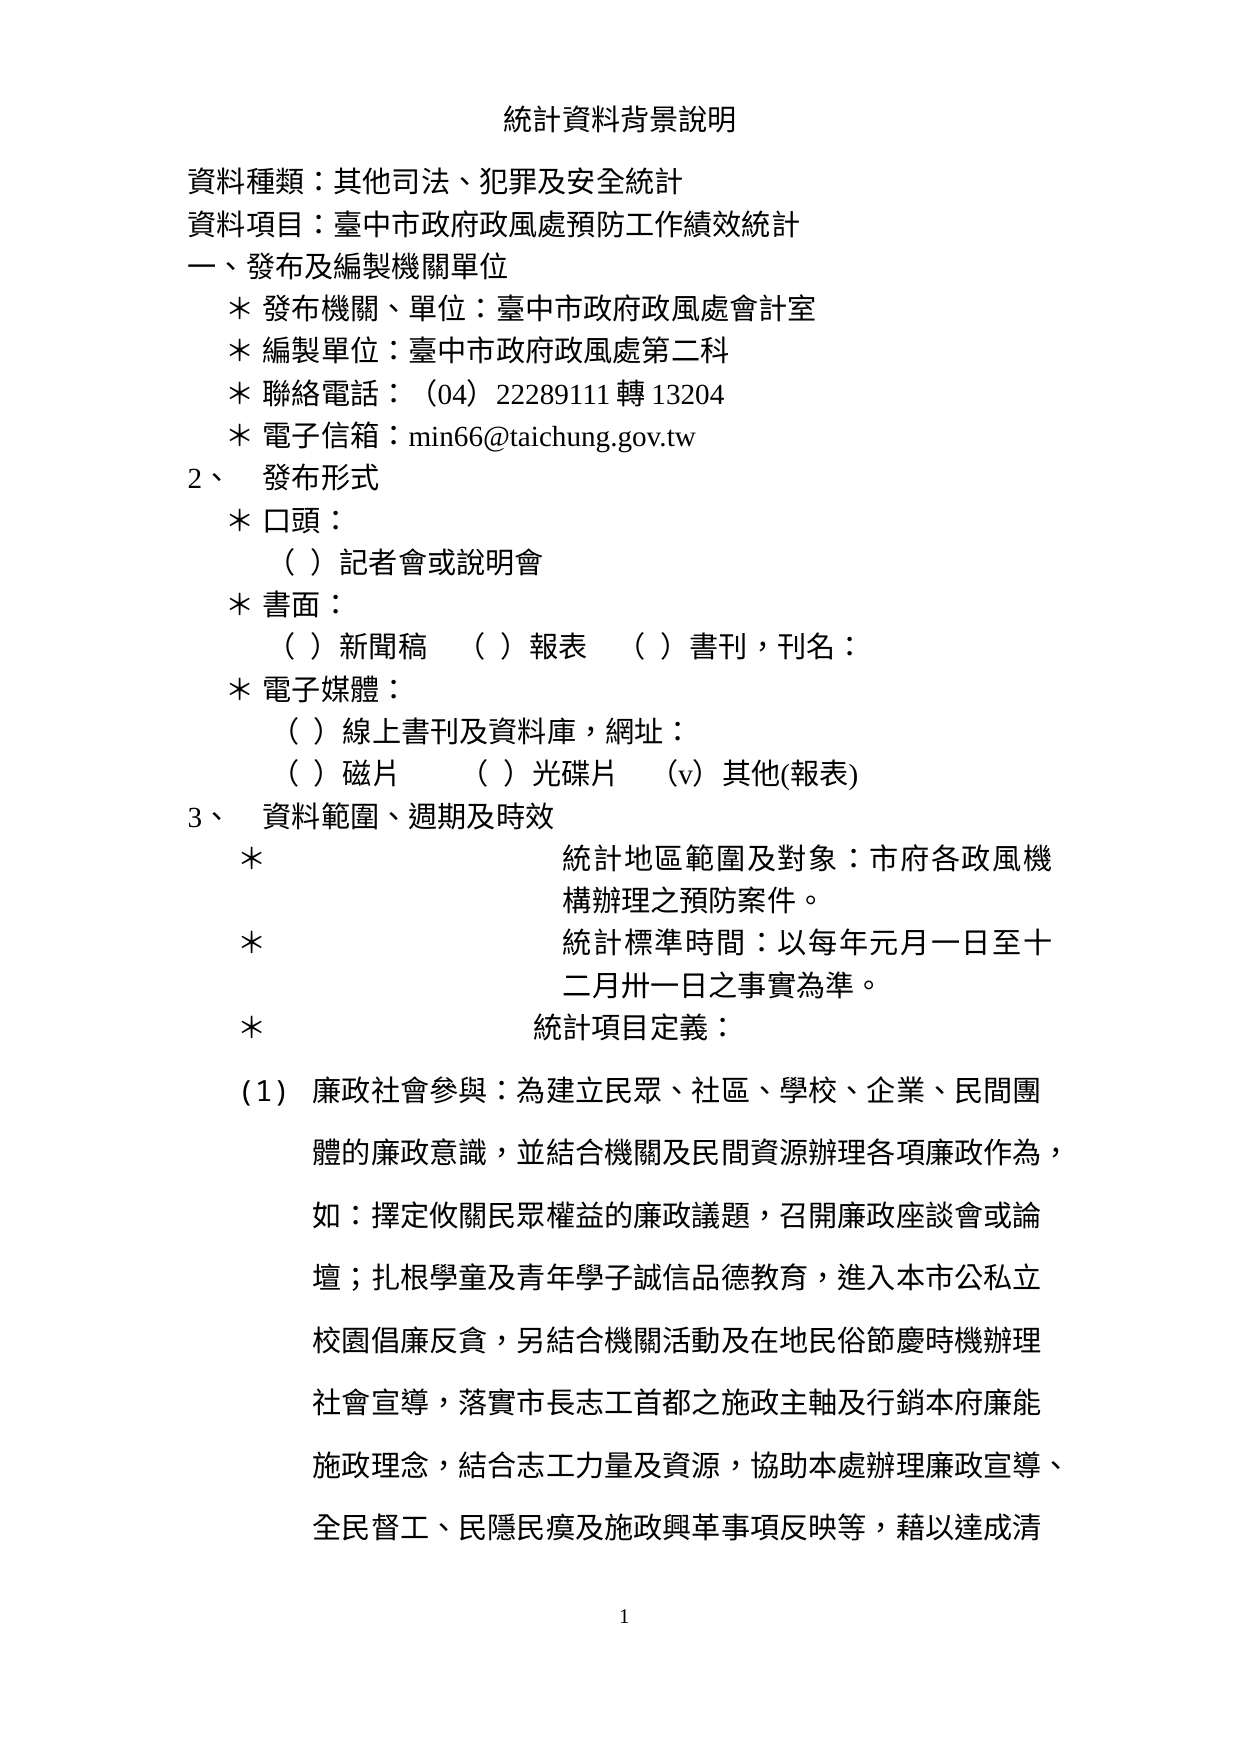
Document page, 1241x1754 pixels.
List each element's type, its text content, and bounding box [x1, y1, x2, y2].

list 統計項目定義： [238, 1004, 1053, 1047]
list 電子信箱：min66@taichung.gov.tw [225, 412, 1053, 455]
text 資料項目：臺中市政府政風處預防工作績效統計 [187, 201, 1053, 243]
list 聯絡電話：（04）22289111轉13204 [225, 370, 1053, 412]
text （ ）線上書刊及資料庫，網址： [262, 708, 1053, 751]
list 口頭： [225, 497, 1053, 539]
list 編製單位：臺中市政府政風處第二科 [225, 328, 1053, 370]
list 書面： [225, 582, 1053, 624]
text 一、發布及編製機關單位 [187, 243, 1053, 286]
list 統計地區範圍及對象：市府各政風機構辦理之預防案件。 [238, 835, 1053, 920]
list 發布機關、單位：臺中市政府政風處會計室 [225, 286, 1053, 328]
text （ ）記者會或說明會 [237, 539, 1053, 582]
text （ ）磁片 （ ）光碟片 （v）其他(報表) [262, 751, 1053, 793]
text （ ）新聞稿 （ ）報表 （ ）書刊，刊名： [237, 624, 1053, 666]
list 電子媒體： [225, 666, 1053, 708]
list 資料範圍、週期及時效 [187, 793, 1053, 835]
text 資料種類：其他司法、犯罪及安全統計 [187, 138, 1053, 201]
list 統計標準時間：以每年元月一日至十二月卅一日之事實為準。 [238, 920, 1053, 1004]
list 廉政社會參與：為建立民眾、社區、學校、企業、民間團體的廉政意識，並結合機關及民間資源辦理各項廉政作為，如：擇定攸關民眾權益的廉政議題，召開廉政座談會或論壇；扎根學童及青年學子誠信品德教育，進入本市公私立校園倡廉反貪，另結合機關活動及在地民俗節慶時機辦理社會宣導，落實市長志工首都之施政主軸及行銷本府廉能施政理念，結合志工力量及資源，協助本處辦理廉政宣導、全民督工、民隱民瘼及施政興革事項反映等，藉以達成清廉市政的目的。 [237, 1047, 1053, 1547]
text 統計資料背景說明 [187, 96, 1053, 138]
list 發布形式 [187, 455, 1053, 497]
